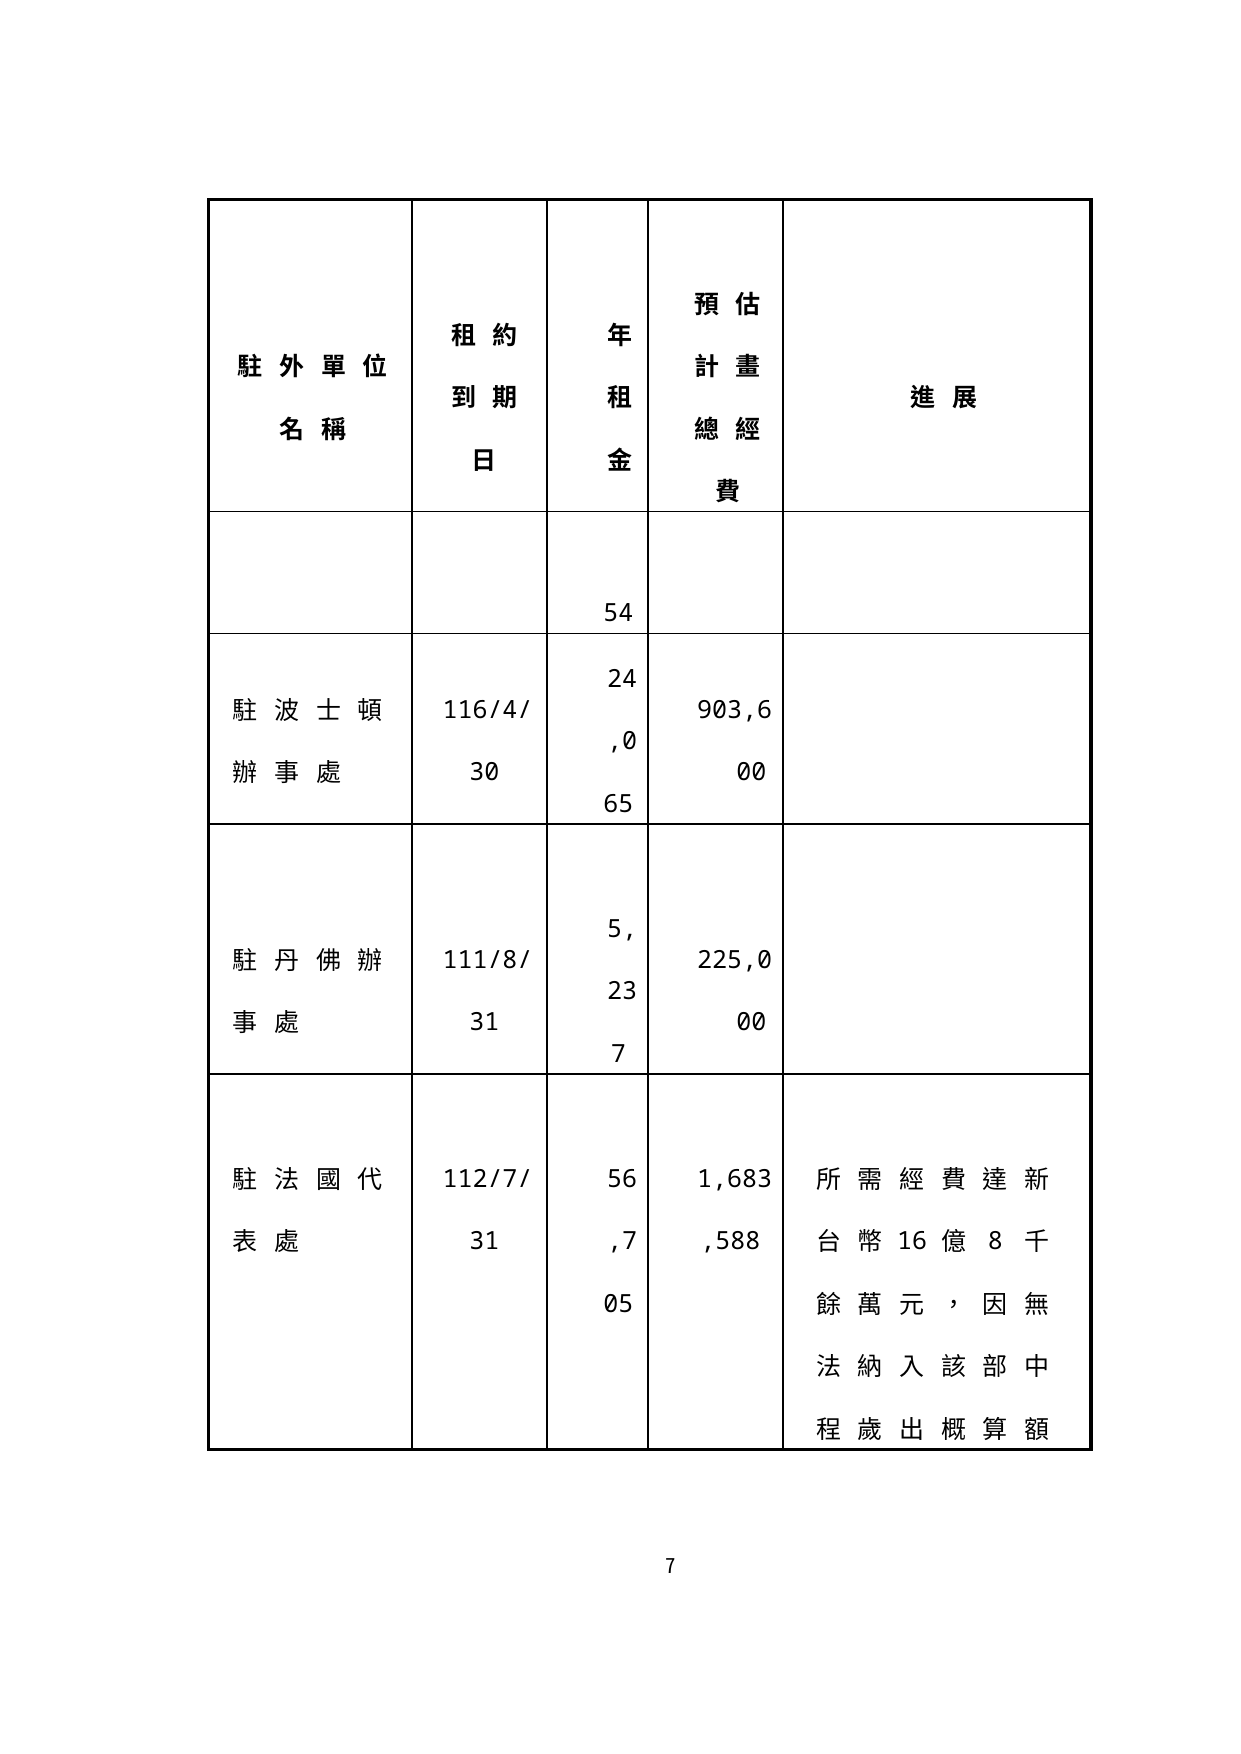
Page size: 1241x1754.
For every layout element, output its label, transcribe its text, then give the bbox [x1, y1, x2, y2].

table_header 駐外單位名稱 [210, 201, 411, 511]
table_cell 5,237 [548, 825, 647, 1073]
table_cell [210, 512, 411, 632]
table_header 進展 [784, 201, 1089, 511]
table_header 年租金 [548, 201, 647, 511]
table_cell [784, 825, 1089, 1073]
table_cell 24,065 [548, 634, 647, 823]
table_cell [413, 512, 546, 632]
table_cell 903,600 [649, 634, 782, 823]
table_cell 54 [548, 512, 647, 632]
table_header 租約到期日 [413, 201, 546, 511]
table_cell 225,000 [649, 825, 782, 1073]
table_cell 駐丹佛辦事處 [210, 825, 411, 1073]
table_cell [784, 512, 1089, 632]
table_cell 所需經費達新台幣16億8千餘萬元，因無法納入該部中程歲出概算額 [784, 1075, 1089, 1448]
table_cell 駐波士頓辦事處 [210, 634, 411, 823]
table_cell 1,683,588 [649, 1075, 782, 1448]
table_cell 116/4/30 [413, 634, 546, 823]
table_header 預估計畫總經費 [649, 201, 782, 511]
table_cell 112/7/31 [413, 1075, 546, 1448]
table_cell 駐法國代表處 [210, 1075, 411, 1448]
table_cell 56,705 [548, 1075, 647, 1448]
table_cell [649, 512, 782, 632]
table_cell 111/8/31 [413, 825, 546, 1073]
table_cell [784, 634, 1089, 823]
